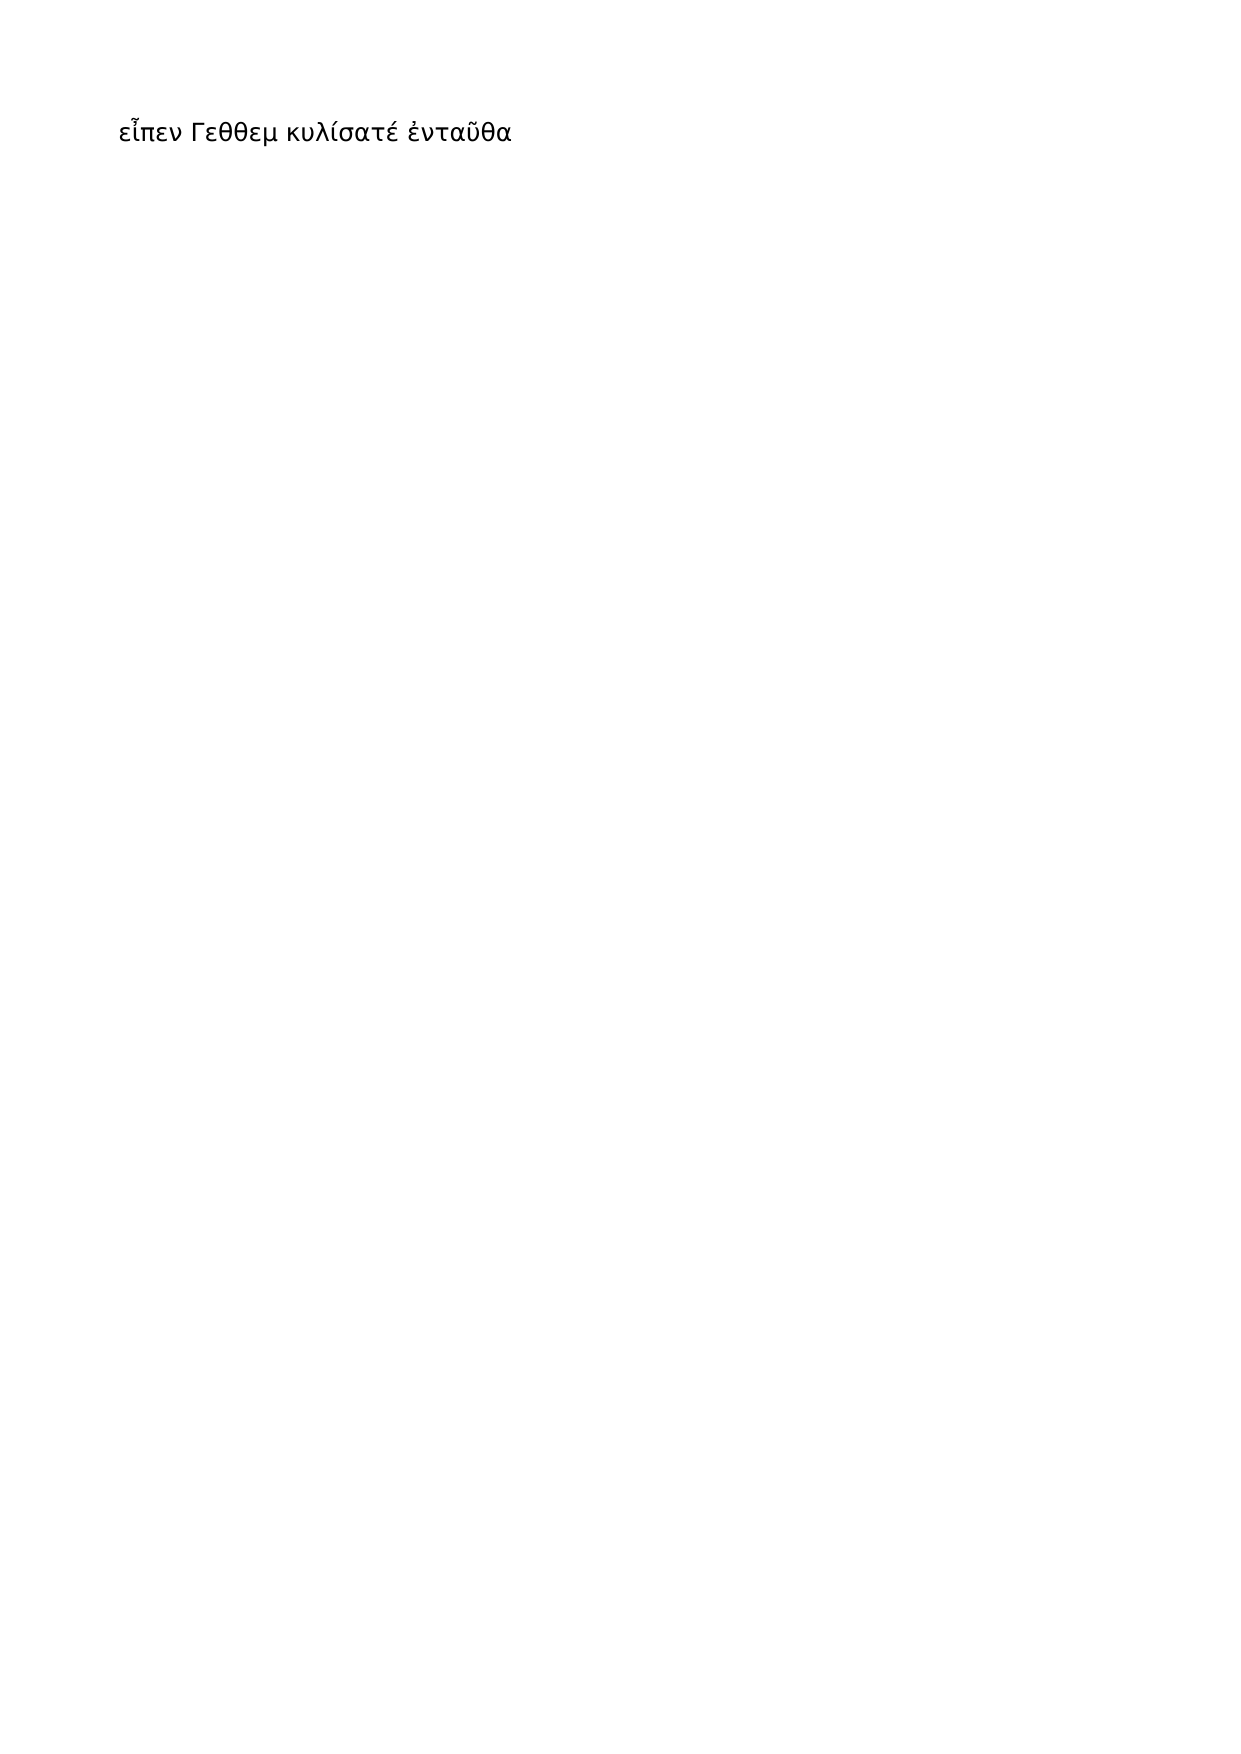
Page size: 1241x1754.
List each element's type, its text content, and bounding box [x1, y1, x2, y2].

text εἶπεν Γεθθεμ κυλίσατέ ἐνταῦθα [118, 118, 1122, 147]
